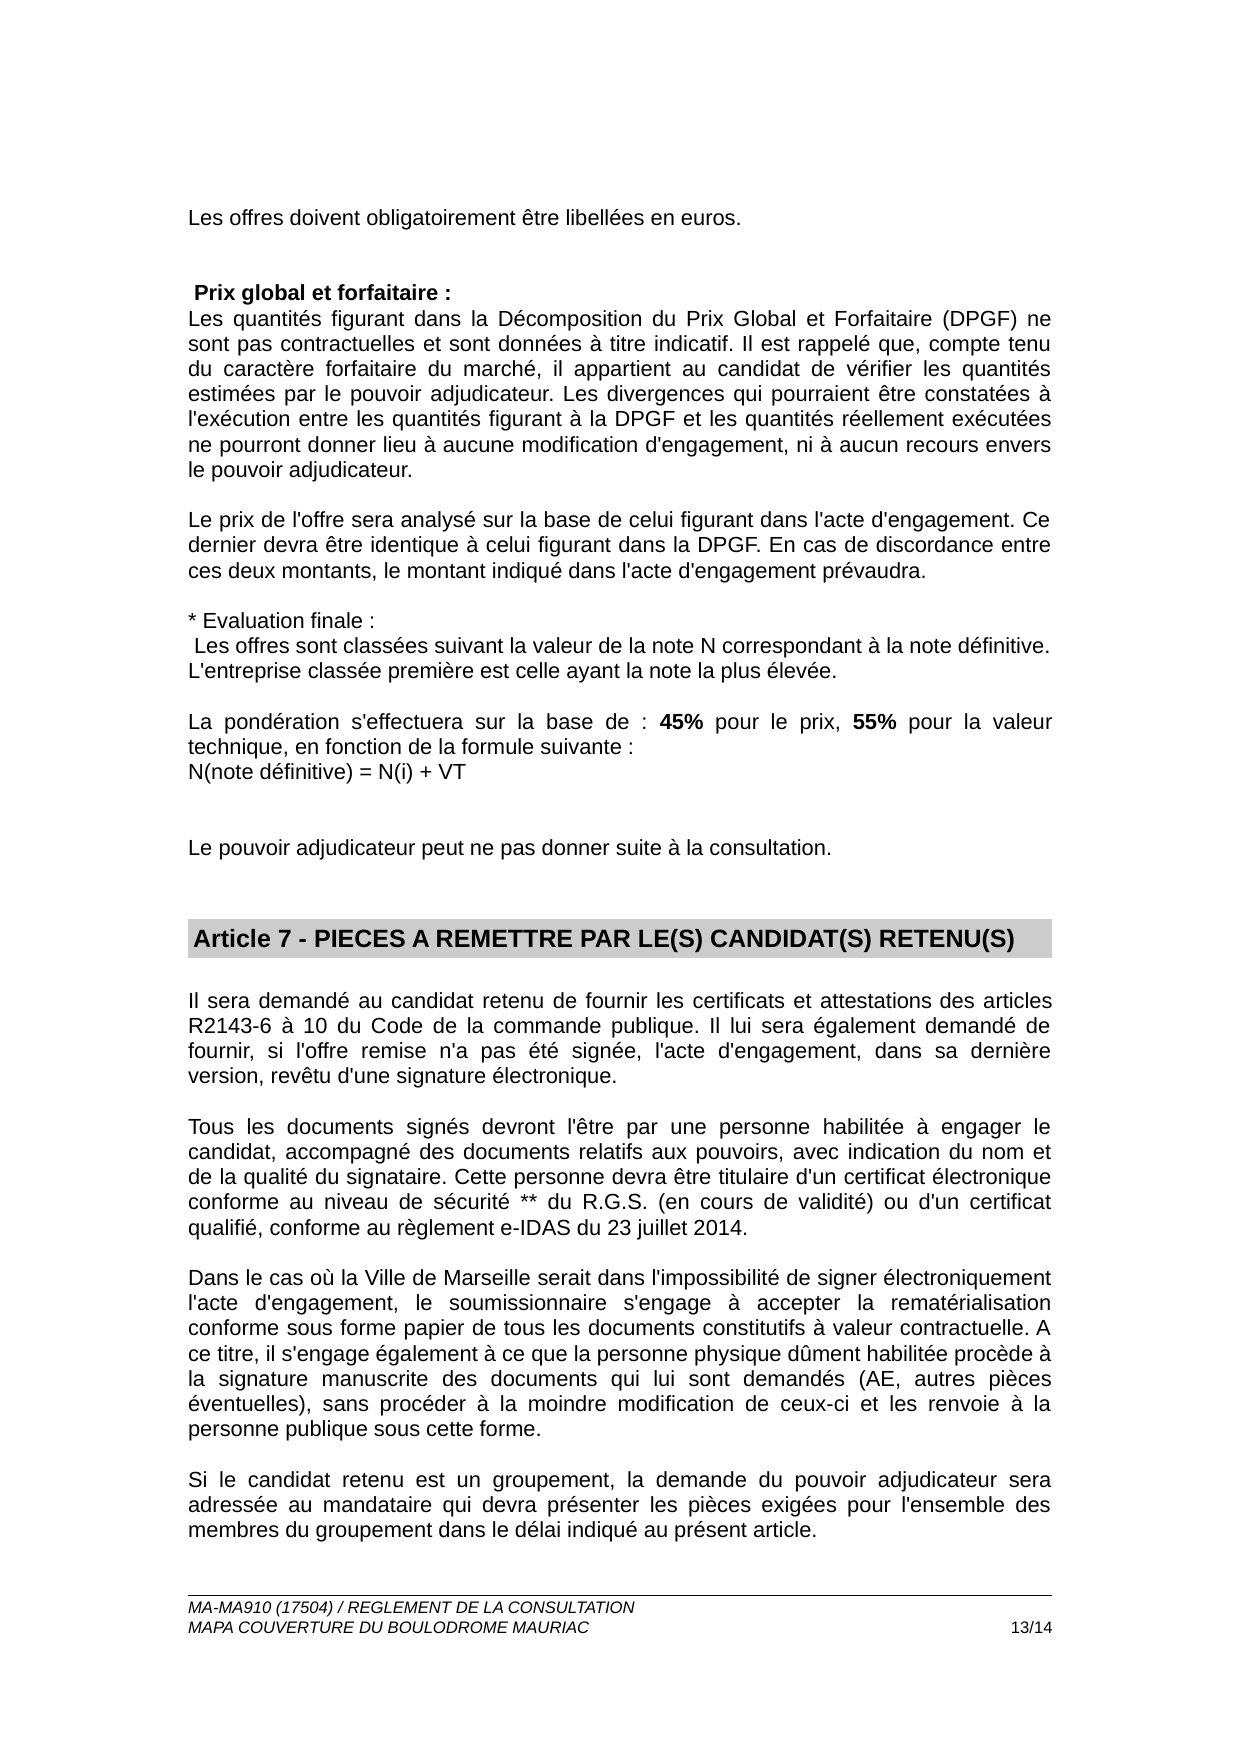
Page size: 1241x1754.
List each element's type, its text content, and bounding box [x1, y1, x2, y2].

text Si le candidat retenu est un groupement, la demande du pouvoir adjudicateur sera adressée au mandataire qui devra présenter les pièces exigées pour l'ensemble des membres du groupement dans le délai indiqué au présent article. [188, 1466, 1052, 1542]
text N(note définitive) = N(i) + VT [188, 759, 1052, 784]
text Le prix de l'offre sera analysé sur la base de celui figurant dans l'acte d'engagement. Ce dernier devra être identique à celui figurant dans la DPGF. En cas de discordance entre ces deux montants, le montant indiqué dans l'acte d'engagement prévaudra. [188, 507, 1052, 583]
text Les offres doivent obligatoirement être libellées en euros. [188, 204, 1052, 230]
text Les offres sont classées suivant la valeur de la note N correspondant à la note définitive. L'entreprise classée première est celle ayant la note la plus élevée. [188, 633, 1052, 683]
text Le pouvoir adjudicateur peut ne pas donner suite à la consultation. [188, 835, 1052, 860]
text Tous les documents signés devront l'être par une personne habilitée à engager le candidat, accompagné des documents relatifs aux pouvoirs, avec indication du nom et de la qualité du signataire. Cette personne devra être titulaire d'un certificat électronique conforme au niveau de sécurité ** du R.G.S. (en cours de validité) ou d'un certificat qualifié, conforme au règlement e-IDAS du 23 juillet 2014. [188, 1113, 1052, 1239]
text La pondération s'effectuera sur la base de : 45% pour le prix, 55% pour la valeur technique, en fonction de la formule suivante : [188, 709, 1052, 759]
subtitle PIECES A REMETTRE PAR LE(S) CANDIDAT(S) RETENU(S) [190, 921, 1050, 956]
text Dans le cas où la Ville de Marseille serait dans l'impossibilité de signer électroniquement l'acte d'engagement, le soumissionnaire s'engage à accepter la rematérialisation conforme sous forme papier de tous les documents constitutifs à valeur contractuelle. A ce titre, il s'engage également à ce que la personne physique dûment habilitée procède à la signature manuscrite des documents qui lui sont demandés (AE, autres pièces éventuelles), sans procéder à la moindre modification de ceux-ci et les renvoie à la personne publique sous cette forme. [188, 1265, 1052, 1441]
text Prix global et forfaitaire : [188, 280, 1052, 305]
text Il sera demandé au candidat retenu de fournir les certificats et attestations des articles R2143-6 à 10 du Code de la commande publique. Il lui sera également demandé de fournir, si l'offre remise n'a pas été signée, l'acte d'engagement, dans sa dernière version, revêtu d'une signature électronique. [188, 987, 1052, 1088]
text Les quantités figurant dans la Décomposition du Prix Global et Forfaitaire (DPGF) ne sont pas contractuelles et sont données à titre indicatif. Il est rappelé que, compte tenu du caractère forfaitaire du marché, il appartient au candidat de vérifier les quantités estimées par le pouvoir adjudicateur. Les divergences qui pourraient être constatées à l'exécution entre les quantités figurant à la DPGF et les quantités réellement exécutées ne pourront donner lieu à aucune modification d'engagement, ni à aucun recours envers le pouvoir adjudicateur. [188, 305, 1052, 482]
text * Evaluation finale : [188, 608, 1052, 633]
